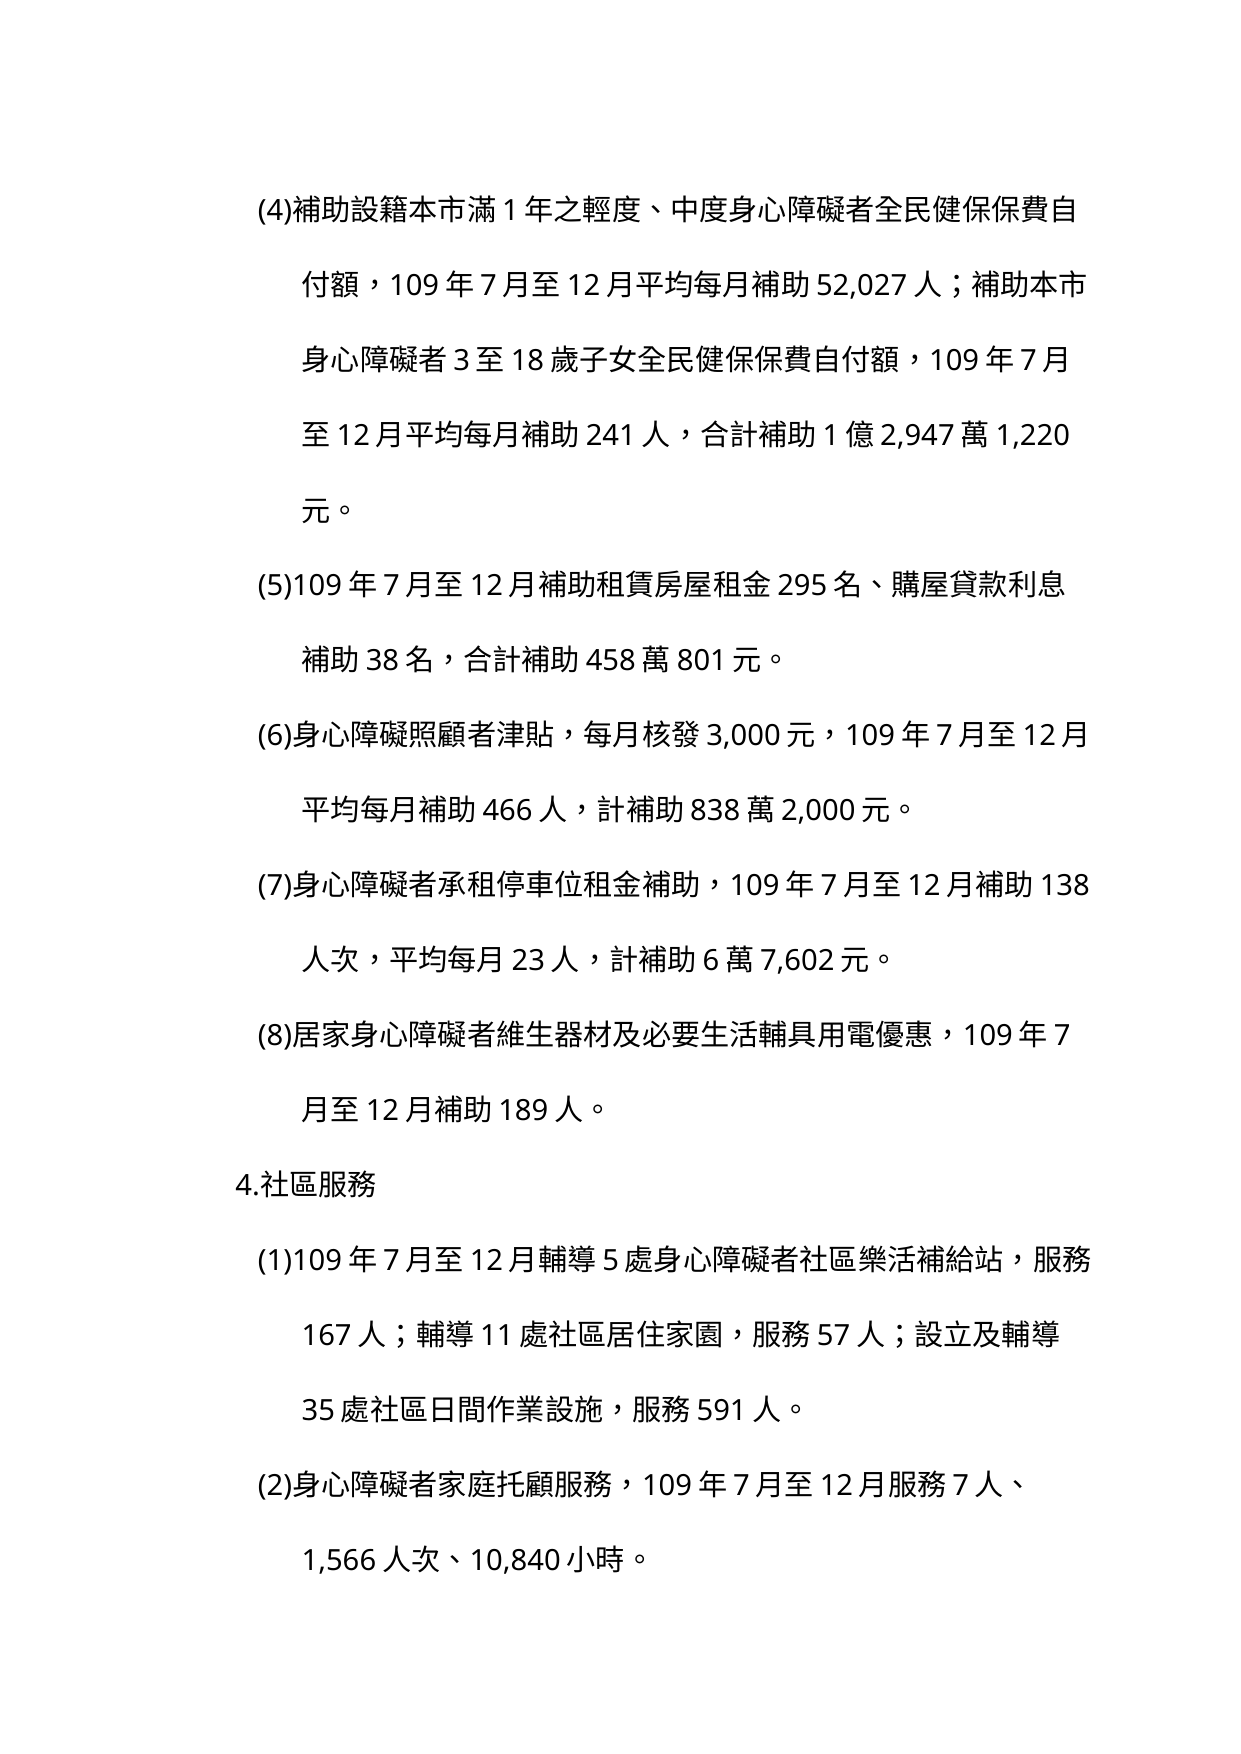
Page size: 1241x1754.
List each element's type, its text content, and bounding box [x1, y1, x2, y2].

text (6)身心障礙照顧者津貼，每月核發3,000元，109年7月至12月平均每月補助466人，計補助838萬2,000元。 [258, 689, 1092, 839]
text (1)109年7月至12月輔導5處身心障礙者社區樂活補給站，服務167人；輔導11處社區居住家園，服務57人；設立及輔導35處社區日間作業設施，服務591人。 [258, 1214, 1092, 1439]
text (7)身心障礙者承租停車位租金補助，109年7月至12月補助138人次，平均每月23人，計補助6萬7,602元。 [258, 839, 1092, 989]
text (5)109年7月至12月補助租賃房屋租金295名、購屋貸款利息補助38名，合計補助458萬801元。 [258, 539, 1092, 689]
text (2)身心障礙者家庭托顧服務，109年7月至12月服務7人、1,566人次、10,840小時。 [258, 1439, 1092, 1589]
text 4.社區服務 [235, 1139, 1092, 1214]
text (8)居家身心障礙者維生器材及必要生活輔具用電優惠，109年7月至12月補助189人。 [258, 989, 1092, 1139]
text (4)補助設籍本市滿1年之輕度、中度身心障礙者全民健保保費自付額，109年7月至12月平均每月補助52,027人；補助本市身心障礙者3至18歲子女全民健保保費自付額，109年7月至12月平均每月補助241人，合計補助1億2,947萬1,220元。 [258, 164, 1092, 539]
